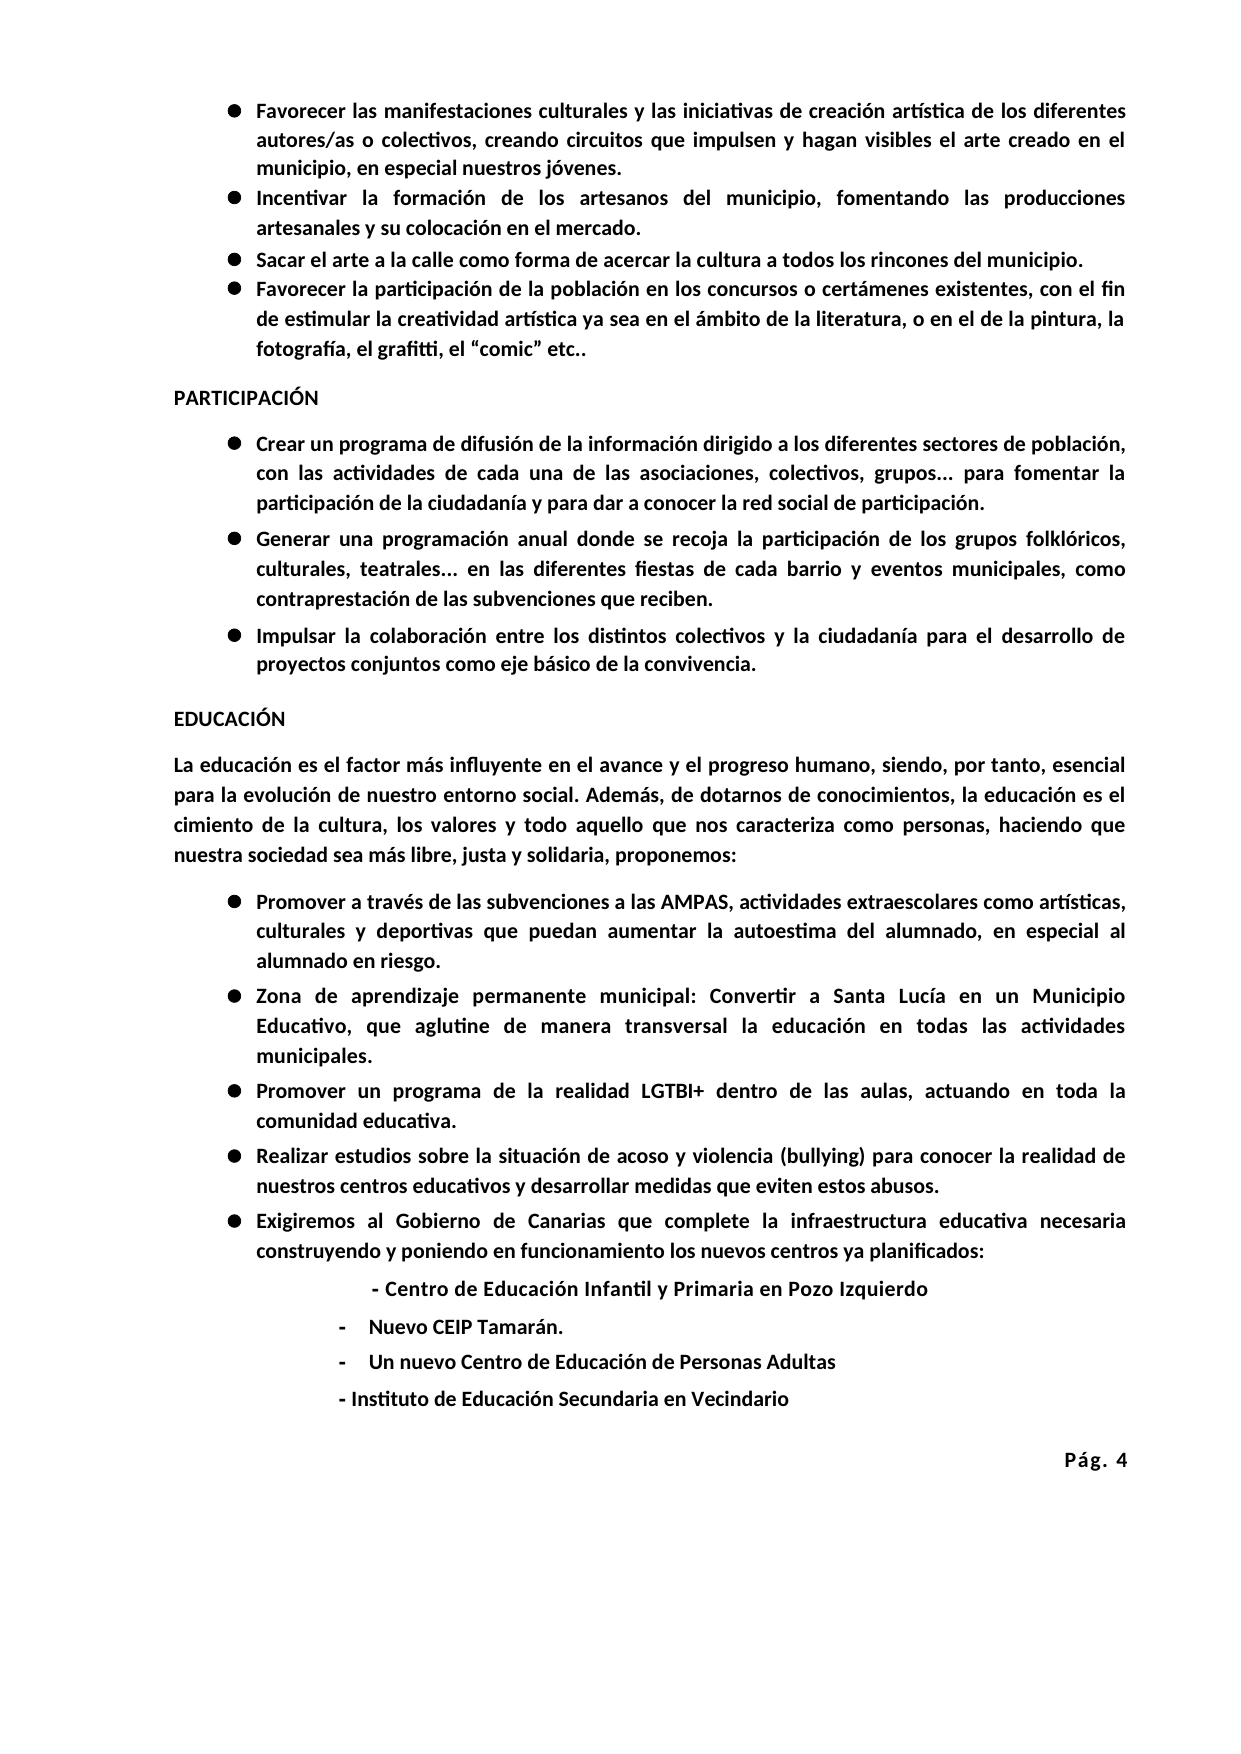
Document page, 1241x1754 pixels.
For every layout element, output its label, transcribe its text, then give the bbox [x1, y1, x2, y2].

list Sacar el arte a la calle como forma de acercar la cultura a todos los rincones del municipio. [226, 249, 1127, 272]
list Promover un programa de la realidad LGTBI+ dentro de las aulas, actuando en toda la comunidad educativa. [226, 1075, 1127, 1134]
list Favorecer la participación de la población en los concursos o certámenes existentes, con el fin de estimular la creatividad artística ya sea en el ámbito de la literatura, o en el de la pintura, la fotografía, el grafitti, el “comic” etc.. [226, 272, 1127, 363]
text La educación es el factor más influyente en el avance y el progreso humano, siendo, por tanto, esencial para la evolución de nuestro entorno social. Además, de dotarnos de conocimientos, la educación es el cimiento de la cultura, los valores y todo aquello que nos caracteriza como personas, haciendo que nuestra sociedad sea más libre, justa y solidaria, proponemos: [173, 748, 1127, 868]
text - Un nuevo Centro de Educación de Personas Adultas - Instituto de Educación Secundaria en Vecindario [338, 1340, 1127, 1414]
list Crear un programa de difusión de la información dirigido a los diferentes sectores de población, con las actividades de cada una de las asociaciones, colectivos, grupos... para fomentar la participación de la ciudadanía y para dar a conocer la red social de participación. [226, 427, 1127, 516]
text - Centro de Educación Infantil y Primaria en Pozo Izquierdo [173, 1275, 1127, 1302]
text - Nuevo CEIP Tamarán. [338, 1312, 1127, 1340]
list Exigiremos al Gobierno de Canarias que complete la infraestructura educativa necesaria construyendo y poniendo en funcionamiento los nuevos centros ya planificados: [226, 1205, 1127, 1264]
list Generar una programación anual donde se recoja la participación de los grupos folklóricos, culturales, teatrales... en las diferentes fiestas de cada barrio y eventos municipales, como contraprestación de las subvenciones que reciben. [226, 522, 1127, 612]
list Impulsar la colaboración entre los distintos colectivos y la ciudadanía para el desarrollo de proyectos conjuntos como eje básico de la convivencia. [226, 620, 1127, 677]
text EDUCACIÓN [173, 707, 1127, 731]
text Pág. 4 [173, 1449, 1127, 1472]
list Realizar estudios sobre la situación de acoso y violencia (bullying) para conocer la realidad de nuestros centros educativos y desarrollar medidas que eviten estos abusos. [226, 1140, 1127, 1199]
list Favorecer las manifestaciones culturales y las iniciativas de creación artística de los diferentes autores/as o colectivos, creando circuitos que impulsen y hagan visibles el arte creado en el municipio, en especial nuestros jóvenes. [226, 96, 1127, 181]
list Zona de aprendizaje permanente municipal: Convertir a Santa Lucía en un Municipio Educativo, que aglutine de manera transversal la educación en todas las actividades municipales. [226, 980, 1127, 1069]
list Incentivar la formación de los artesanos del municipio, fomentando las producciones artesanales y su colocación en el mercado. [226, 181, 1127, 241]
text PARTICIPACIÓN [173, 386, 1127, 409]
list Promover a través de las subvenciones a las AMPAS, actividades extraescolares como artísticas, culturales y deportivas que puedan aumentar la autoestima del alumnado, en especial al alumnado en riesgo. [226, 886, 1127, 974]
